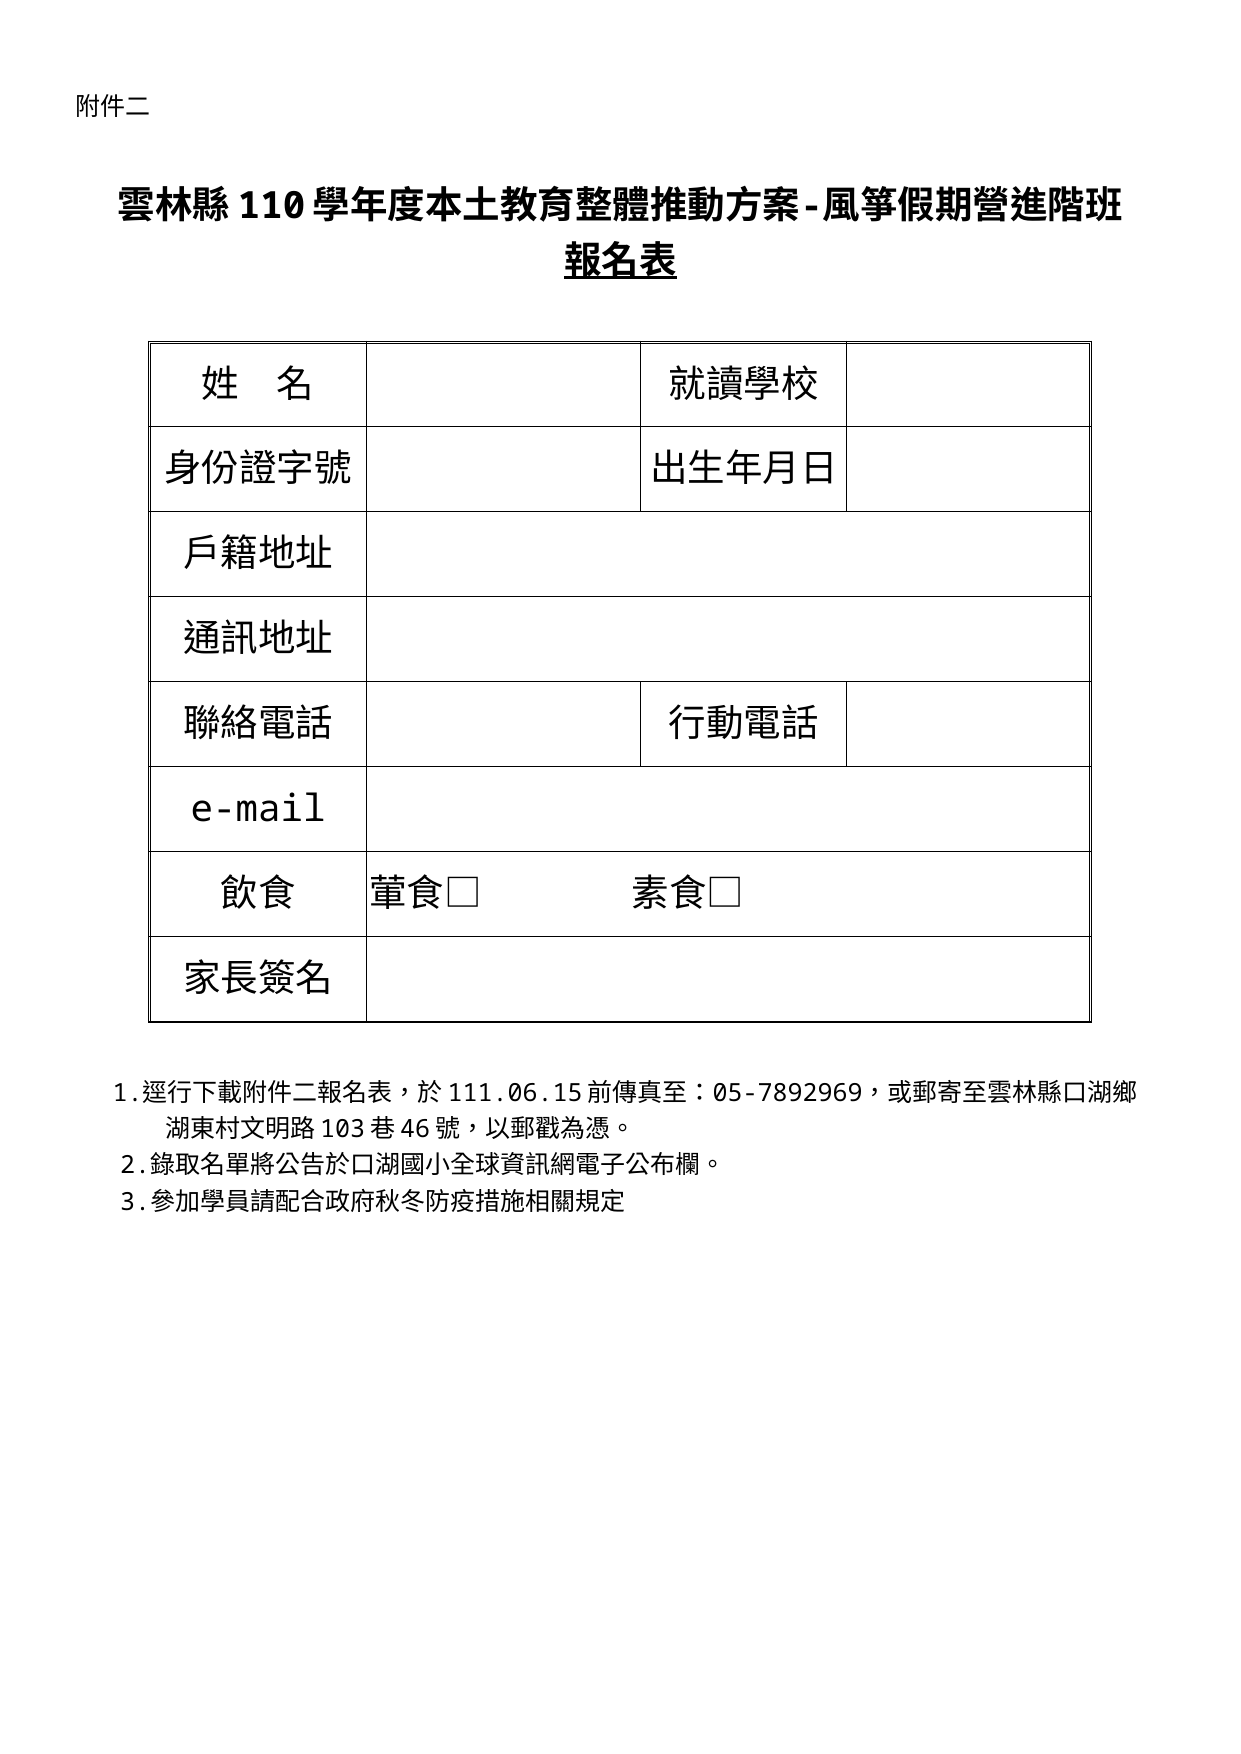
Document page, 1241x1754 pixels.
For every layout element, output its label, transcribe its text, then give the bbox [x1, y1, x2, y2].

table_cell [367, 682, 640, 766]
table_header 姓 名 [151, 344, 366, 426]
table_cell 葷食□ 素食□ [367, 852, 1089, 936]
table_cell [847, 427, 1089, 511]
table_cell 家長簽名 [151, 937, 366, 1021]
text 雲林縣110學年度本土教育整體推動方案-風箏假期營進階班 [75, 175, 1165, 229]
table_cell 戶籍地址 [151, 512, 366, 596]
table_cell [367, 427, 640, 511]
text 2.錄取名單將公告於口湖國小全球資訊網電子公布欄。 [75, 1145, 1165, 1181]
text 報名表 [75, 229, 1165, 284]
text 附件二 [75, 75, 1165, 125]
table_cell [367, 597, 1089, 681]
table_cell [847, 682, 1089, 766]
table_cell [367, 512, 1089, 596]
table_header [367, 344, 640, 426]
text 3.參加學員請配合政府秋冬防疫措施相關規定 [75, 1181, 1165, 1217]
text 1.逕行下載附件二報名表，於111.06.15前傳真至：05-7892969，或郵寄至雲林縣口湖鄉 [112, 1072, 1165, 1109]
table_cell 通訊地址 [151, 597, 366, 681]
table_cell [367, 767, 1089, 851]
table_cell 身份證字號 [151, 427, 366, 511]
table_cell 行動電話 [641, 682, 846, 766]
table_cell 聯絡電話 [151, 682, 366, 766]
table_cell 飲食 [151, 852, 366, 936]
table_cell [367, 937, 1089, 1021]
table_header [847, 344, 1089, 426]
text 湖東村文明路103巷46號，以郵戳為憑。 [75, 1109, 1165, 1145]
table_cell 出生年月日 [641, 427, 846, 511]
table_cell e-mail [151, 767, 366, 851]
table_header 就讀學校 [641, 344, 846, 426]
